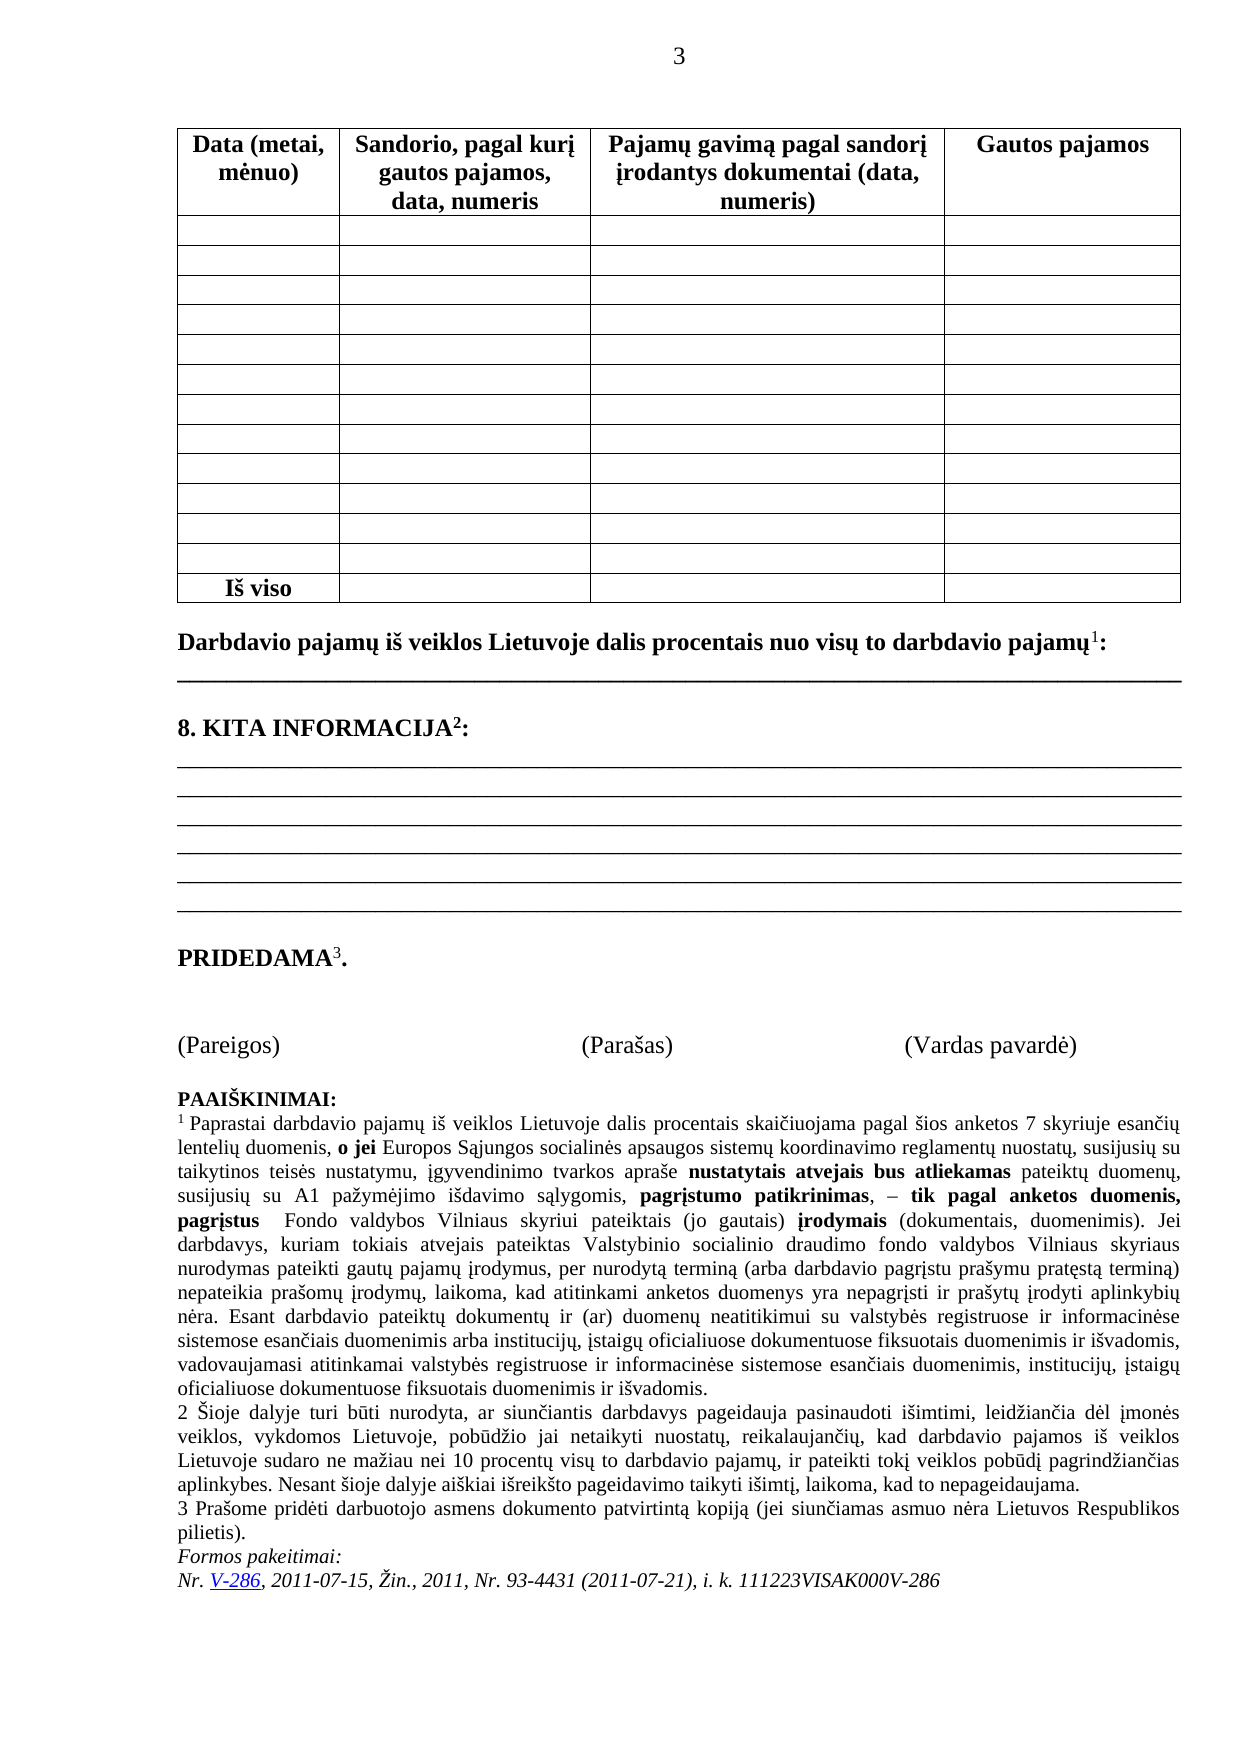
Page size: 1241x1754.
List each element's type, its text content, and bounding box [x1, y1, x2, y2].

table_cell [340, 544, 590, 572]
table_cell [945, 514, 1180, 543]
text Nr. V-286, 2011-07-15, Žin., 2011, Nr. 93-4431 (2011-07-21), i. k. 111223VISAK000V-286 [177, 1568, 1181, 1592]
table_cell [591, 484, 944, 513]
table_cell [178, 425, 339, 453]
table_cell [178, 305, 339, 334]
table_cell [178, 395, 339, 423]
table_cell [945, 395, 1180, 423]
table_cell [591, 514, 944, 543]
table_cell [340, 484, 590, 513]
table_cell [945, 454, 1180, 483]
table_cell [591, 544, 944, 572]
table_cell [178, 544, 339, 572]
table_cell [340, 574, 590, 602]
table_header Pajamų gavimą pagal sandorį įrodantys dokumentai (data, numeris) [591, 129, 944, 215]
table_cell [945, 216, 1180, 245]
table_cell [945, 544, 1180, 572]
text 1 Paprastai darbdavio pajamų iš veiklos Lietuvoje dalis procentais skaičiuojama pagal šios anketos 7 skyriuje esančių lentelių duomenis, o jei Europos Sąjungos socialinės apsaugos sistemų koordinavimo reglamentų nuostatų, susijusių su taikytinos teisės nustatymu, įgyvendinimo tvarkos apraše nustatytais atvejais bus atliekamas pateiktų duomenų, susijusių su A1 pažymėjimo išdavimo sąlygomis, pagrįstumo patikrinimas, – tik pagal anketos duomenis, pagrįstus Fondo valdybos Vilniaus skyriui pateiktais (jo gautais) įrodymais (dokumentais, duomenimis). Jei darbdavys, kuriam tokiais atvejais pateiktas Valstybinio socialinio draudimo fondo valdybos Vilniaus skyriaus nurodymas pateikti gautų pajamų įrodymus, per nurodytą terminą (arba darbdavio pagrįstu prašymu pratęstą terminą) nepateikia prašomų įrodymų, laikoma, kad atitinkami anketos duomenys yra nepagrįsti ir prašytų įrodyti aplinkybių nėra. Esant darbdavio pateiktų dokumentų ir (ar) duomenų neatitikimui su valstybės registruose ir informacinėse sistemose esančiais duomenimis arba institucijų, įstaigų oficialiuose dokumentuose fiksuotais duomenimis ir išvadomis, vadovaujamasi atitinkamai valstybės registruose ir informacinėse sistemose esančiais duomenimis, institucijų, įstaigų oficialiuose dokumentuose fiksuotais duomenimis ir išvadomis. [177, 1111, 1181, 1400]
table_cell [945, 574, 1180, 602]
table_cell Iš viso [178, 574, 339, 602]
table_cell [591, 305, 944, 334]
table_cell [340, 246, 590, 274]
table_cell [945, 305, 1180, 334]
table_cell [591, 365, 944, 394]
table_header Gautos pajamos [945, 129, 1180, 215]
table_cell [340, 276, 590, 304]
table_cell [945, 335, 1180, 364]
table_cell [340, 454, 590, 483]
table_cell [945, 276, 1180, 304]
table_cell [945, 484, 1180, 513]
table_cell [178, 335, 339, 364]
text Darbdavio pajamų iš veiklos Lietuvoje dalis procentais nuo visų to darbdavio pajamų1: [177, 627, 1181, 656]
text 8. KITA INFORMACIJA2: [177, 713, 1181, 742]
table_cell [178, 365, 339, 394]
table_header Data (metai, mėnuo) [178, 129, 339, 215]
table_cell [340, 335, 590, 364]
table_cell [178, 454, 339, 483]
text PRIDEDAMA3. [177, 943, 1181, 972]
table_cell [178, 514, 339, 543]
table_cell [591, 454, 944, 483]
table_cell [591, 425, 944, 453]
table_cell [178, 216, 339, 245]
table_cell [591, 216, 944, 245]
table_header Sandorio, pagal kurį gautos pajamos, data, numeris [340, 129, 590, 215]
table_cell [945, 365, 1180, 394]
table_cell [591, 335, 944, 364]
table_cell [340, 365, 590, 394]
table_cell [945, 246, 1180, 274]
table_cell [591, 574, 944, 602]
text 3 Prašome pridėti darbuotojo asmens dokumento patvirtintą kopiją (jei siunčiamas asmuo nėra Lietuvos Respublikos pilietis). [177, 1496, 1181, 1544]
table_cell [340, 425, 590, 453]
table_cell [591, 246, 944, 274]
table_cell [340, 514, 590, 543]
table_cell [178, 276, 339, 304]
text (Pareigos) (Parašas) (Vardas pavardė) [177, 1030, 1181, 1058]
table_cell [945, 425, 1180, 453]
table_cell [178, 484, 339, 513]
table_cell [178, 246, 339, 274]
table_cell [340, 305, 590, 334]
table_cell [340, 216, 590, 245]
text 2 Šioje dalyje turi būti nurodyta, ar siunčiantis darbdavys pageidauja pasinaudoti išimtimi, leidžiančia dėl įmonės veiklos, vykdomos Lietuvoje, pobūdžio jai netaikyti nuostatų, reikalaujančių, kad darbdavio pajamos iš veiklos Lietuvoje sudaro ne mažiau nei 10 procentų visų to darbdavio pajamų, ir pateikti tokį veiklos pobūdį pagrindžiančias aplinkybes. Nesant šioje dalyje aiškiai išreikšto pageidavimo taikyti išimtį, laikoma, kad to nepageidaujama. [177, 1400, 1181, 1496]
table_cell [591, 276, 944, 304]
text PAAIŠKINIMAI: [177, 1087, 1181, 1111]
table_cell [591, 395, 944, 423]
text Formos pakeitimai: [177, 1544, 1181, 1568]
table_cell [340, 395, 590, 423]
